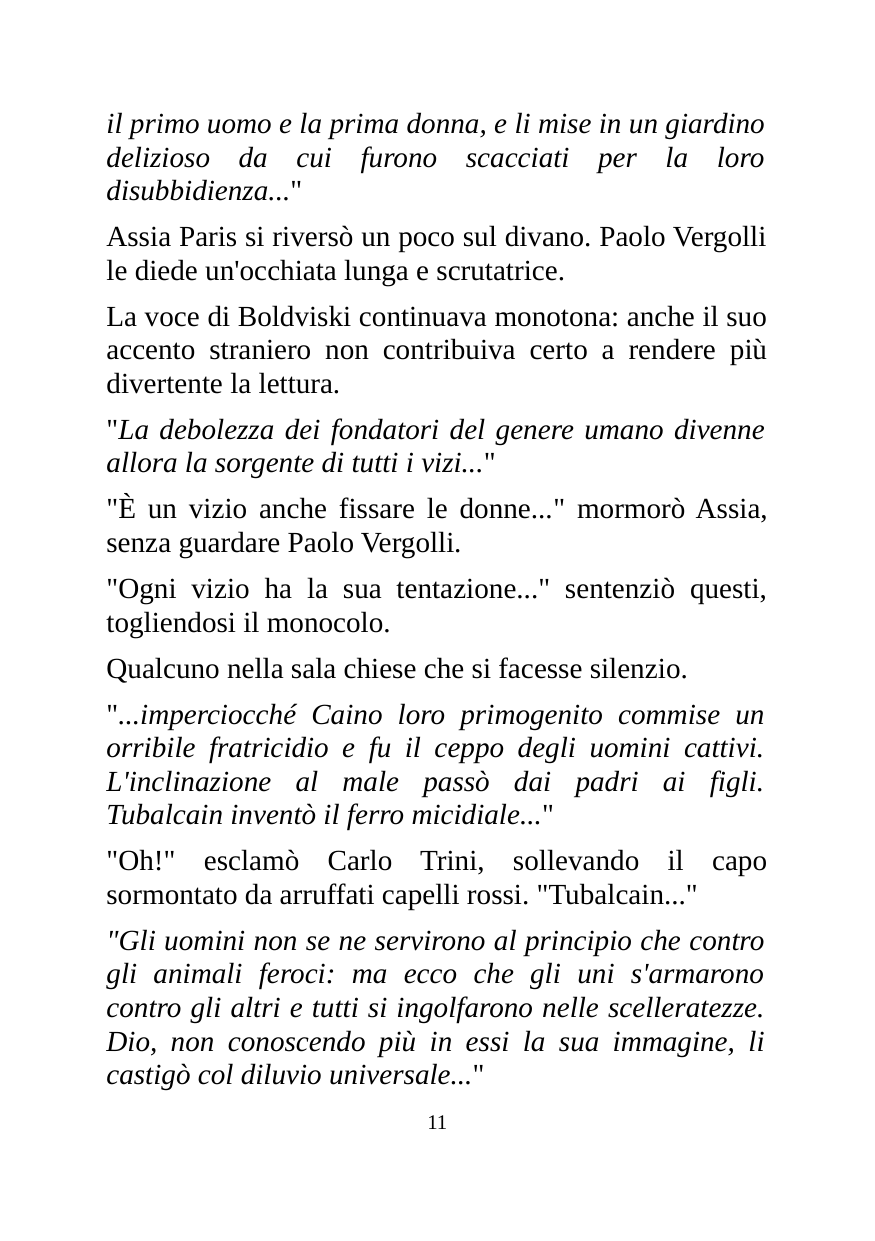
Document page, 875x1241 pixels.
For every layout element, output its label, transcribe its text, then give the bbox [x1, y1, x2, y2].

text Assia Paris si riversò un poco sul divano. Paolo Vergolli le diede un'occhiata lunga e scrutatrice. [106, 219, 768, 286]
text il primo uomo e la prima donna, e li mise in un giardino delizioso da cui furono scacciati per la loro disubbidienza..." [106, 106, 768, 207]
text "È un vizio anche fissare le donne..." mormorò Assia, senza guardare Paolo Vergolli. [106, 492, 768, 559]
text Qualcuno nella sala chiese che si facesse silenzio. [106, 651, 768, 684]
text "Gli uomini non se ne servirono al principio che contro gli animali feroci: ma ecco che gli uni s'armarono contro gli altri e tutti si ingolfarono nelle scelleratezze. Dio, non conoscendo più in essi la sua immagine, li castigò col diluvio universale..." [106, 923, 768, 1091]
text "...imperciocché Caino loro primogenito commise un orribile fratricidio e fu il ceppo degli uomini cattivi. L'inclinazione al male passò dai padri ai figli. Tubalcain inventò il ferro micidiale..." [106, 697, 768, 831]
text La voce di Boldviski continuava monotona: anche il suo accento straniero non contribuiva certo a rendere più divertente la lettura. [106, 299, 768, 399]
text "Ogni vizio ha la sua tentazione..." sentenziò questi, togliendosi il monocolo. [106, 571, 768, 638]
text "Oh!" esclamò Carlo Trini, sollevando il capo sormontato da arruffati capelli rossi. "Tubalcain..." [106, 843, 768, 911]
text "La debolezza dei fondatori del genere umano divenne allora la sorgente di tutti i vizi..." [106, 412, 768, 479]
